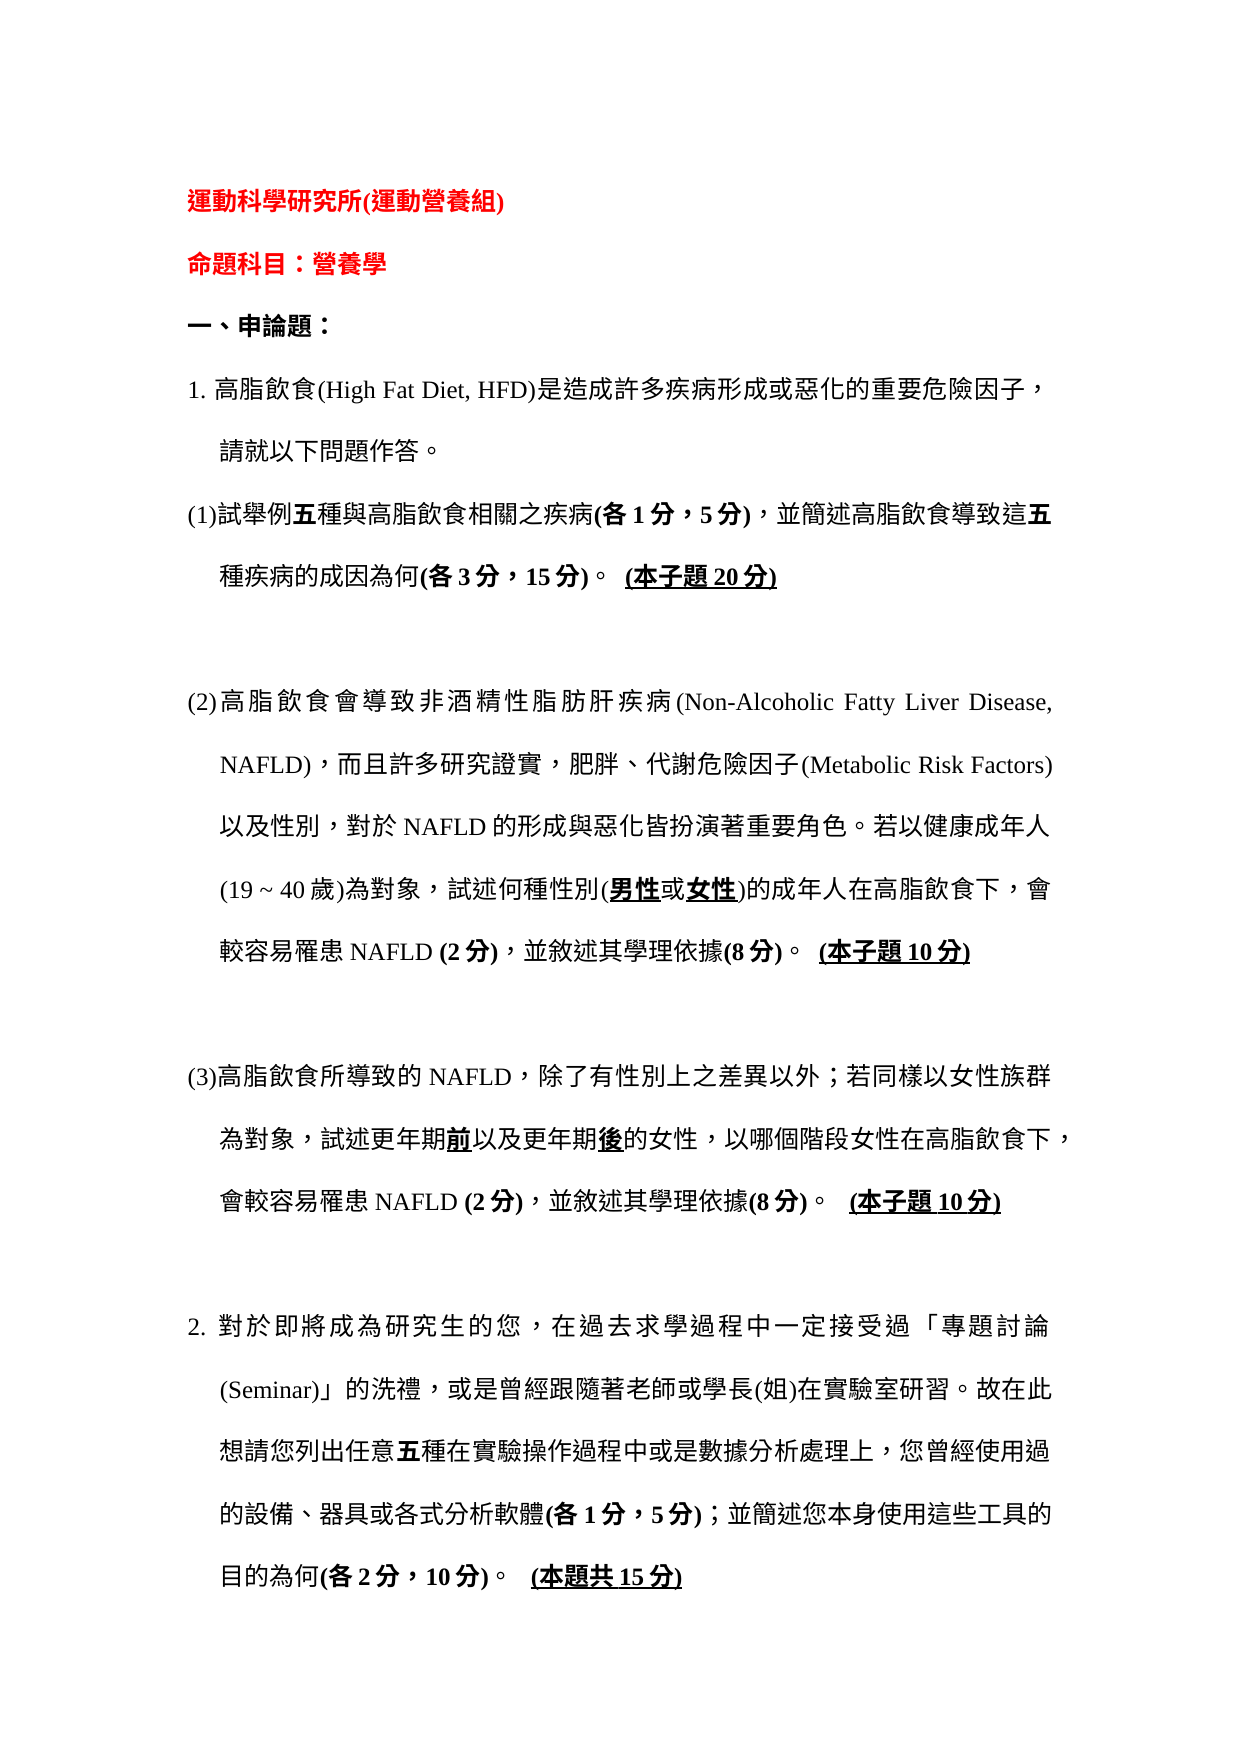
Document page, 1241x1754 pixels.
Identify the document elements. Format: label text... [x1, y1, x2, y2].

text 一、申論題： [187, 283, 1053, 346]
text (1)試舉例五種與高脂飲食相關之疾病(各1分，5分)，並簡述高脂飲食導致這五種疾病的成因為何(各3分，15分)。 (本子題20分) [187, 471, 1053, 596]
text 2. 對於即將成為研究生的您，在過去求學過程中一定接受過「專題討論(Seminar)」的洗禮，或是曾經跟隨著老師或學長(姐)在實驗室研習。故在此想請您列出任意五種在實驗操作過程中或是數據分析處理上，您曾經使用過的設備、器具或各式分析軟體(各1分，5分)；並簡述您本身使用這些工具的目的為何(各2分，10分)。 (本題共15分) [187, 1283, 1053, 1596]
text (3)高脂飲食所導致的NAFLD，除了有性別上之差異以外；若同樣以女性族群為對象，試述更年期前以及更年期後的女性，以哪個階段女性在高脂飲食下，會較容易罹患NAFLD (2分)，並敘述其學理依據(8分)。 (本子題10分) [187, 1033, 1053, 1221]
text 運動科學研究所(運動營養組) [187, 158, 1053, 221]
text (2)高脂飲食會導致非酒精性脂肪肝疾病(Non-Alcoholic Fatty Liver Disease, NAFLD)，而且許多研究證實，肥胖、代謝危險因子(Metabolic Risk Factors)以及性別，對於NAFLD的形成與惡化皆扮演著重要角色。若以健康成年人(19 ~ 40歲)為對象，試述何種性別(男性或女性)的成年人在高脂飲食下，會較容易罹患NAFLD (2分)，並敘述其學理依據(8分)。 (本子題10分) [187, 658, 1053, 971]
text 命題科目：營養學 [187, 221, 1053, 283]
text 1. 高脂飲食(High Fat Diet, HFD)是造成許多疾病形成或惡化的重要危險因子，請就以下問題作答。 [187, 346, 1053, 471]
